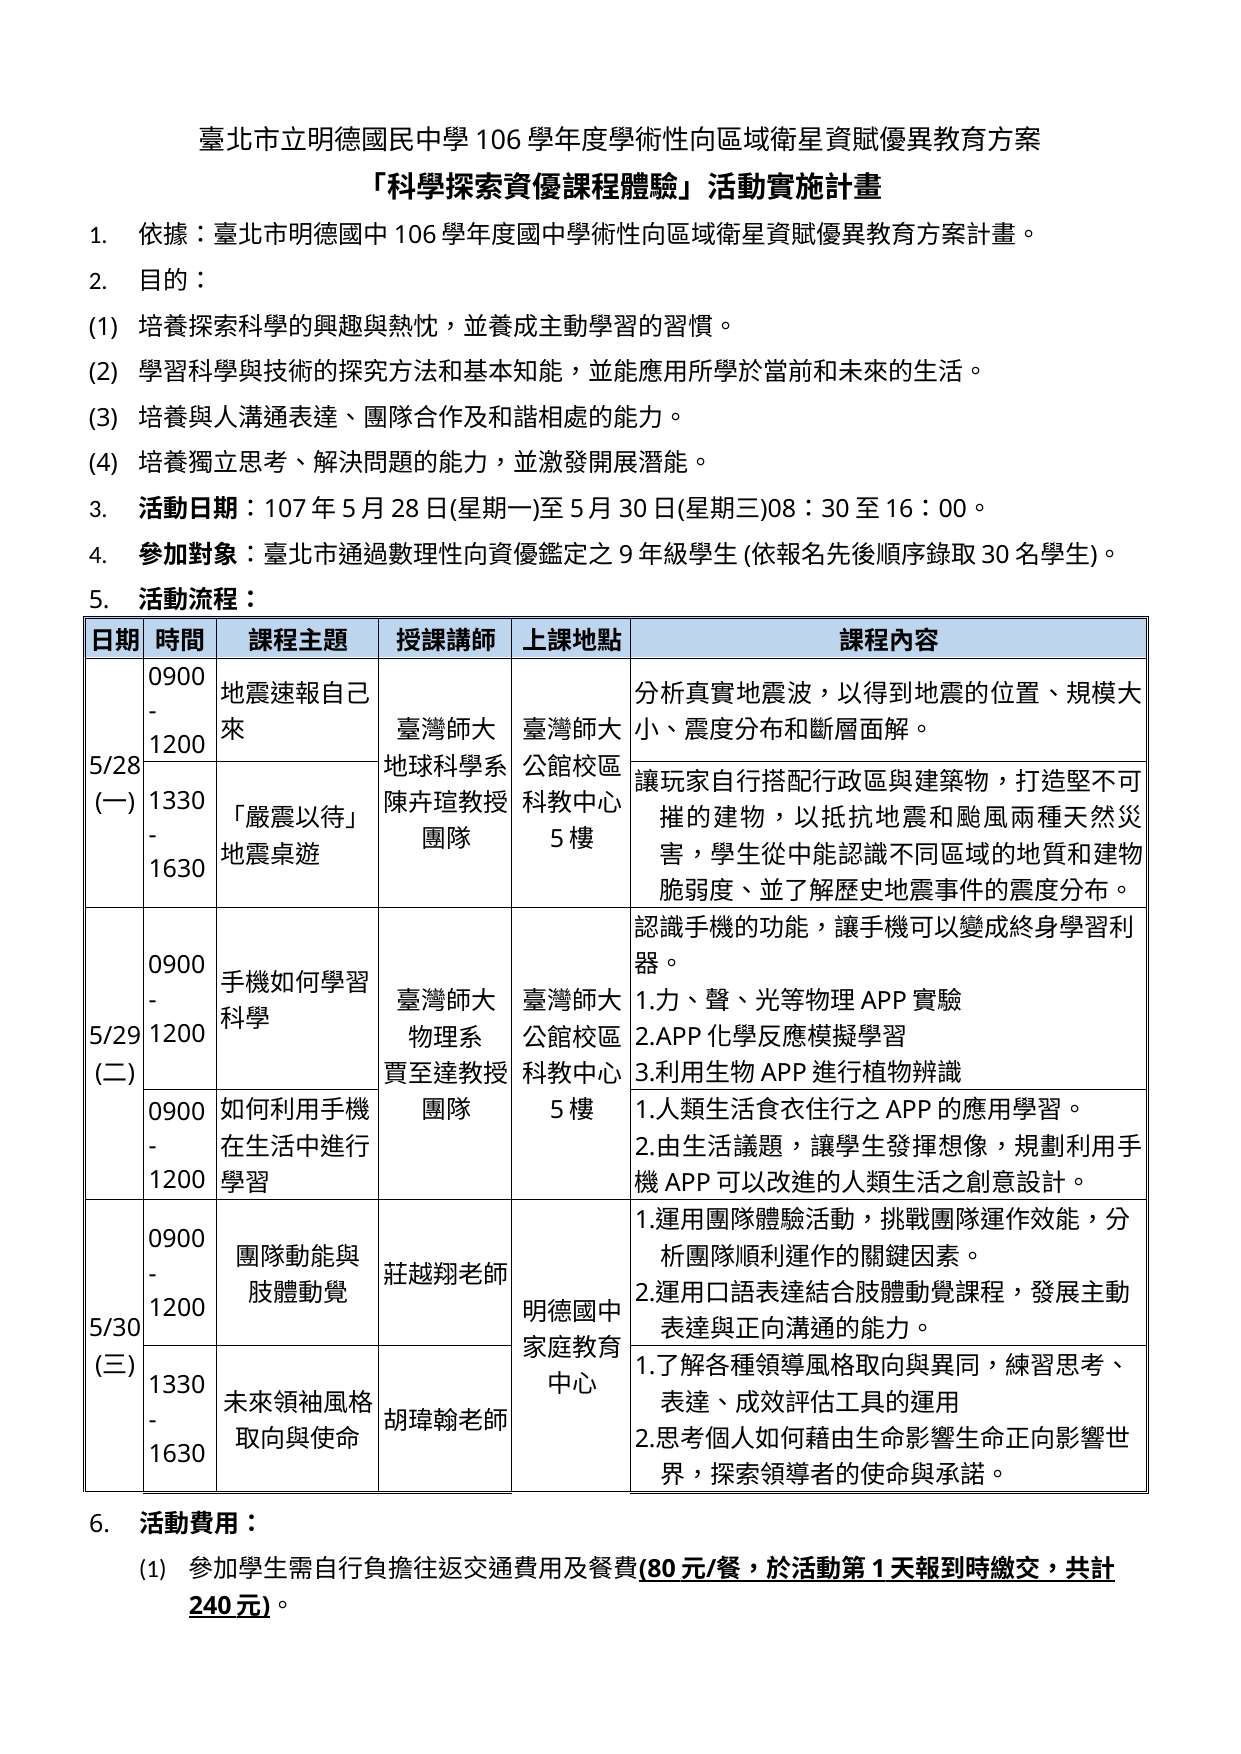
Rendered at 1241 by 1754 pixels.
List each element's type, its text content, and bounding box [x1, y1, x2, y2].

table_cell 莊越翔老師 [379, 1200, 511, 1345]
table_cell 0900-1200 [144, 908, 216, 1089]
text 臺北市立明德國民中學106學年度學術性向區域衛星資賦優異教育方案 [89, 118, 1152, 157]
table_cell 臺灣師大 公館校區 科教中心5樓 [512, 659, 630, 907]
list 依據：臺北市明德國中106學年度國中學術性向區域衛星資賦優異教育方案計畫。 [88, 215, 1152, 251]
list 活動流程： [88, 580, 1152, 616]
list 學習科學與技術的探究方法和基本知能，並能應用所學於當前和未來的生活。 [88, 352, 1152, 388]
table_cell 臺灣師大 地球科學系 陳卉瑄教授 團隊 [379, 659, 511, 907]
list 參加學生需自行負擔往返交通費用及餐費(80元/餐，於活動第1天報到時繳交，共計240元)。 [139, 1549, 1152, 1621]
table_cell 臺灣師大 公館校區 科教中心5樓 [512, 908, 630, 1199]
table_header 時間 [144, 619, 216, 657]
list 參加對象：臺北市通過數理性向資優鑑定之9年級學生 (依報名先後順序錄取30名學生)。 [88, 534, 1152, 570]
table_header 課程主題 [217, 619, 378, 657]
table_cell 讓玩家自行搭配行政區與建築物，打造堅不可摧的建物，以抵抗地震和颱風兩種天然災害，學生從中能認識不同區域的地質和建物脆弱度、並了解歷史地震事件的震度分布。 [631, 762, 1146, 907]
table_cell 1330-1630 [144, 1346, 216, 1491]
list 培養獨立思考、解決問題的能力，並激發開展潛能。 [88, 443, 1152, 479]
table_cell 5/29 (二) [86, 908, 143, 1199]
table_cell 明德國中 家庭教育中心 [512, 1200, 630, 1491]
table_cell 認識手機的功能，讓手機可以變成終身學習利器。 1.力、聲、光等物理APP實驗 2.APP化學反應模擬學習 3.利用生物APP進行植物辨識 [631, 908, 1146, 1089]
table_cell 5/28 (一) [86, 659, 143, 907]
table_header 課程內容 [631, 619, 1146, 657]
list 培養與人溝通表達、團隊合作及和諧相處的能力。 [88, 397, 1152, 433]
table_cell 5/30 (三) [86, 1200, 143, 1491]
list 活動日期：107年5月28日(星期一)至5月30日(星期三)08：30至16：00。 [88, 488, 1152, 525]
table_cell 如何利用手機在生活中進行學習 [217, 1090, 378, 1199]
table_cell 0900-1200 [144, 1200, 216, 1345]
table_cell 地震速報自己來 [217, 659, 378, 761]
subtitle 「科學探索資優課程體驗」活動實施計畫 [89, 163, 1152, 205]
table_cell 「嚴震以待」地震桌遊 [217, 762, 378, 907]
table_cell 分析真實地震波，以得到地震的位置、規模大小、震度分布和斷層面解。 [631, 659, 1146, 761]
list 目的： [88, 260, 1152, 297]
table_cell 1.運用團隊體驗活動，挑戰團隊運作效能，分析團隊順利運作的關鍵因素。 2.運用口語表達結合肢體動覺課程，發展主動表達與正向溝通的能力。 [631, 1200, 1146, 1345]
table_cell 未來領袖風格取向與使命 [217, 1346, 378, 1491]
table_cell 0900-1200 [144, 1090, 216, 1199]
list 培養探索科學的興趣與熱忱，並養成主動學習的習慣。 [88, 306, 1152, 342]
table_cell 手機如何學習科學 [217, 908, 378, 1089]
table_cell 1.人類生活食衣住行之APP的應用學習。 2.由生活議題，讓學生發揮想像，規劃利用手機APP可以改進的人類生活之創意設計。 [631, 1090, 1146, 1199]
table_header 上課地點 [512, 619, 630, 657]
table_header 日期 [86, 619, 143, 657]
list 活動費用： [89, 1503, 1152, 1539]
table_cell 胡瑋翰老師 [379, 1346, 511, 1491]
table_cell 0900-1200 [144, 659, 216, 761]
table_header 授課講師 [379, 619, 511, 657]
table_cell 團隊動能與 肢體動覺 [217, 1200, 378, 1345]
table_cell 臺灣師大 物理系 賈至達教授 團隊 [379, 908, 511, 1199]
table_cell 1330-1630 [144, 762, 216, 907]
table_cell 1.了解各種領導風格取向與異同，練習思考、表達、成效評估工具的運用 2.思考個人如何藉由生命影響生命正向影響世界，探索領導者的使命與承諾。 [631, 1346, 1146, 1491]
